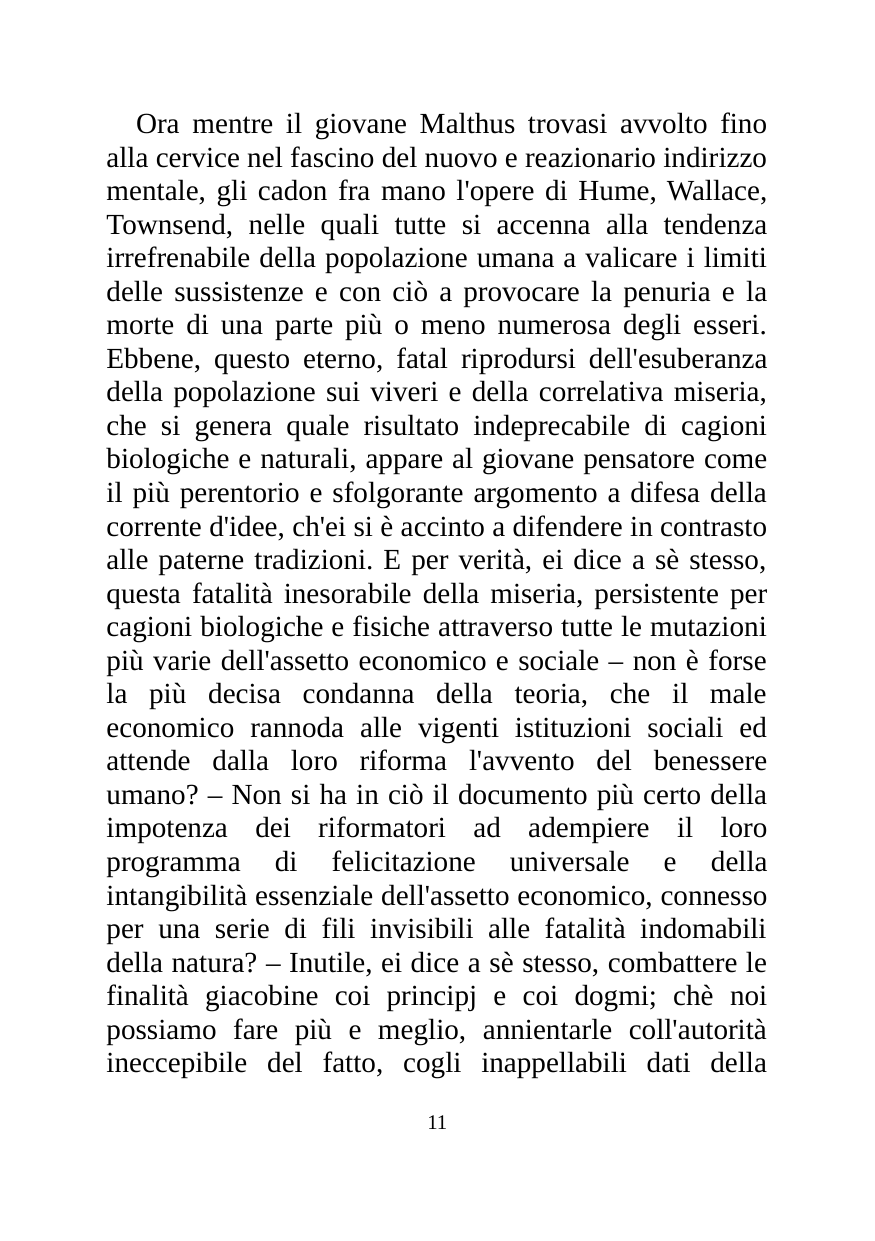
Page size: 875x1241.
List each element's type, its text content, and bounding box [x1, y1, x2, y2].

text Ora mentre il giovane Malthus trovasi avvolto fino alla cervice nel fascino del nuovo e reazionario indirizzo mentale, gli cadon fra mano l'opere di Hume, Wallace, Townsend, nelle quali tutte si accenna alla tendenza irrefrenabile della popolazione umana a valicare i limiti delle sussistenze e con ciò a provocare la penuria e la morte di una parte più o meno numerosa degli esseri. Ebbene, questo eterno, fatal riprodursi dell'esuberanza della popolazione sui viveri e della correlativa miseria, che si genera quale risultato indeprecabile di cagioni biologiche e naturali, appare al giovane pensatore come il più perentorio e sfolgorante argomento a difesa della corrente d'idee, ch'ei si è accinto a difendere in contrasto alle paterne tradizioni. E per verità, ei dice a sè stesso, questa fatalità inesorabile della miseria, persistente per cagioni biologiche e fisiche attraverso tutte le mutazioni più varie dell'assetto economico e sociale – non è forse la più decisa condanna della teoria, che il male economico rannoda alle vigenti istituzioni sociali ed attende dalla loro riforma l'avvento del benessere umano? – Non si ha in ciò il documento più certo della impotenza dei riformatori ad adempiere il loro programma di felicitazione universale e della intangibilità essenziale dell'assetto economico, connesso per una serie di fili invisibili alle fatalità indomabili della natura? – Inutile, ei dice a sè stesso, combattere le finalità giacobine coi principj e coi dogmi; chè noi possiamo fare più e meglio, annientarle coll'autorità ineccepibile del fatto, cogli inappellabili dati della [106, 106, 768, 1079]
